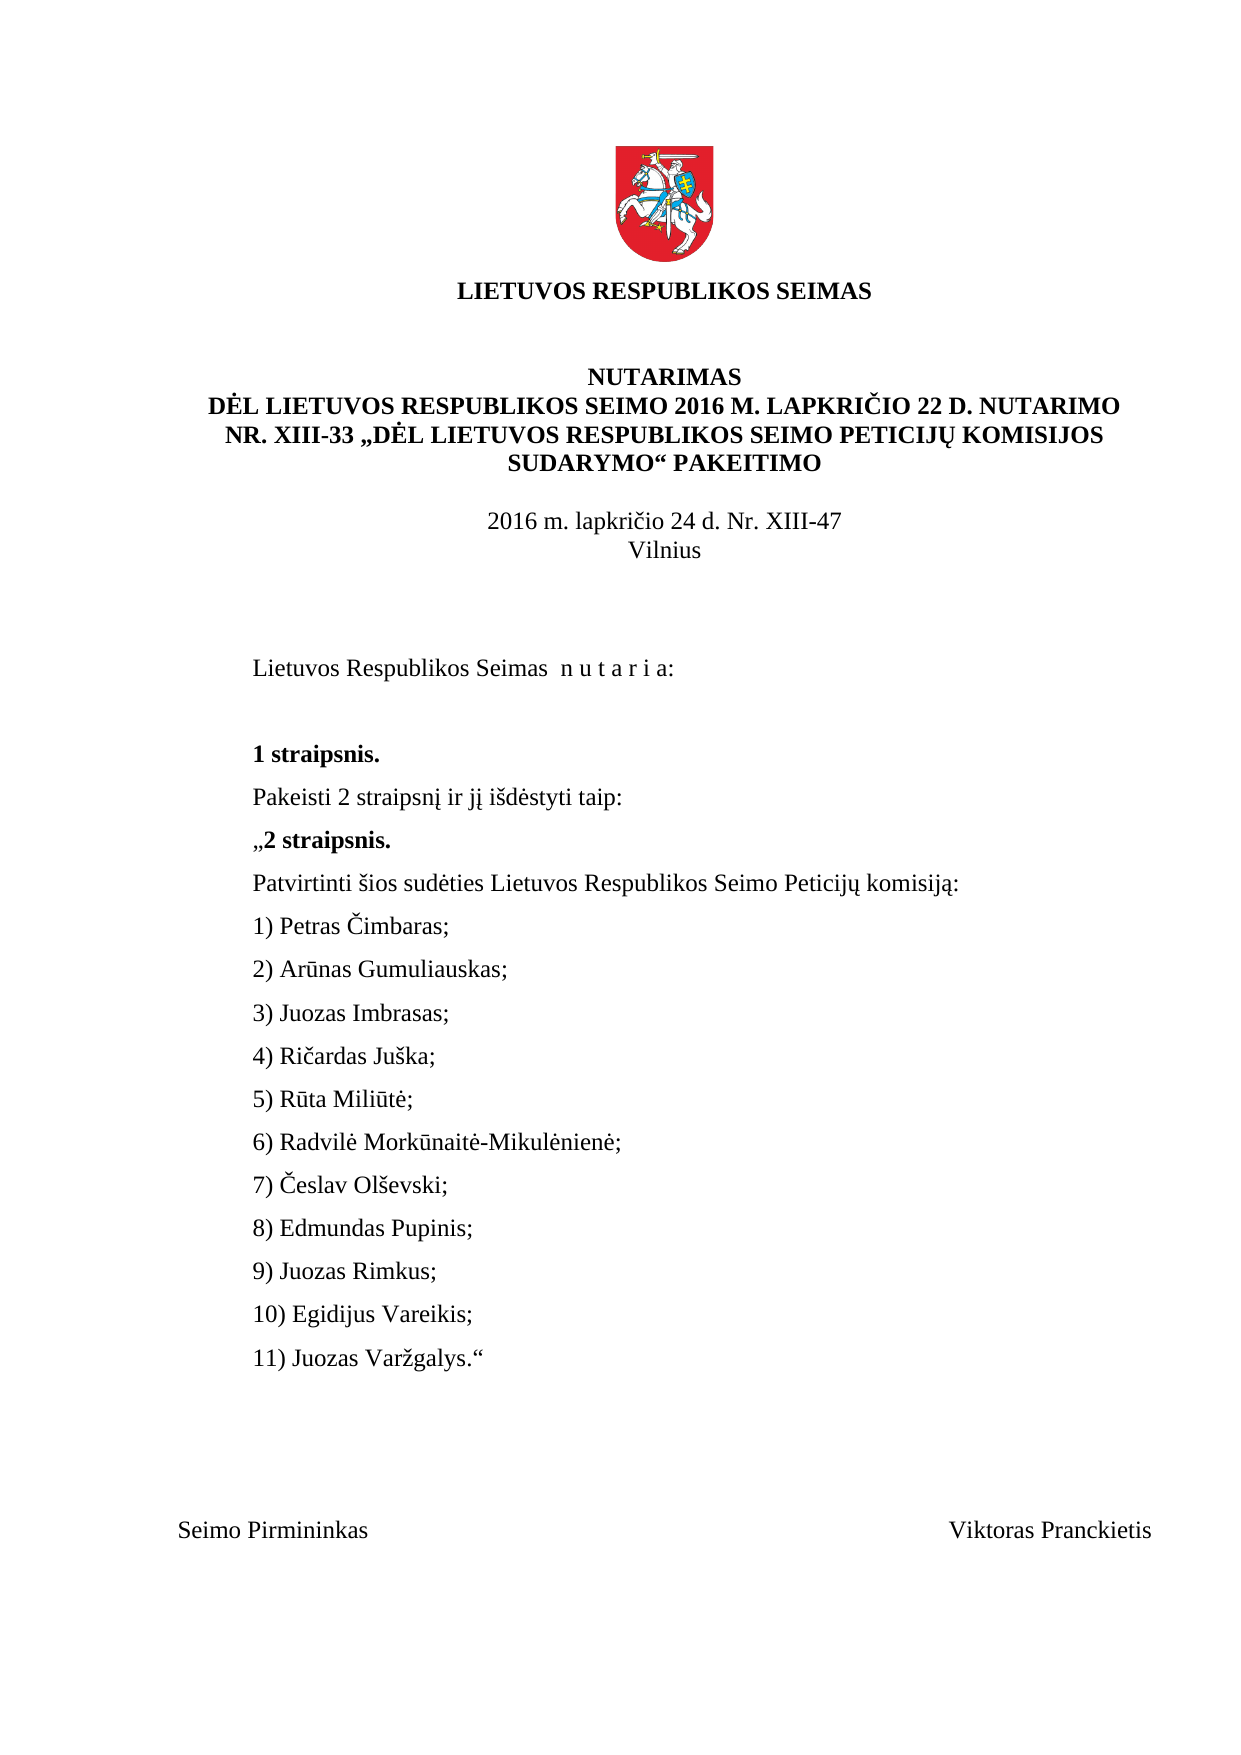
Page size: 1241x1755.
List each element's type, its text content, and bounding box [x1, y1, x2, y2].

text 8) Edmundas Pupinis; [177, 1213, 1152, 1242]
text 9) Juozas Rimkus; [177, 1256, 1152, 1285]
text NUTARIMAS [177, 362, 1152, 391]
text Lietuvos Respublikos Seimas n u t a r i a: [177, 653, 1152, 681]
text Patvirtinti šios sudėties Lietuvos Respublikos Seimo Peticijų komisiją: [177, 868, 1152, 897]
text 5) Rūta Miliūtė; [177, 1084, 1152, 1113]
text 1 straipsnis. [177, 739, 1152, 768]
text Pakeisti 2 straipsnį ir jį išdėstyti taip: [177, 782, 1152, 811]
text 4) Ričardas Juška; [177, 1041, 1152, 1069]
text „2 straipsnis. [177, 825, 1152, 854]
text Seimo Pirmininkas Viktoras Pranckietis [177, 1515, 1152, 1544]
text 6) Radvilė Morkūnaitė-Mikulėnienė; [177, 1127, 1152, 1156]
text 3) Juozas Imbrasas; [177, 998, 1152, 1026]
text 11) Juozas Varžgalys.“ [177, 1343, 1152, 1371]
text DĖL LIETUVOS RESPUBLIKOS SEIMO 2016 M. LAPKRIČIO 22 D. NUTARIMO NR. XIII-33 „DĖL LIETUVOS RESPUBLIKOS SEIMO PETICIJŲ KOMISIJOS SUDARYMO“ PAKEITIMO [177, 391, 1152, 477]
text 2) Arūnas Gumuliauskas; [177, 954, 1152, 983]
text 7) Česlav Olševski; [177, 1170, 1152, 1199]
text 2016 m. lapkričio 24 d. Nr. XIII-47 [177, 506, 1152, 535]
text 1) Petras Čimbaras; [177, 911, 1152, 940]
text Vilnius [177, 535, 1152, 563]
text LIETUVOS RESPUBLIKOS SEIMAS [177, 276, 1152, 305]
text 10) Egidijus Vareikis; [177, 1299, 1152, 1328]
